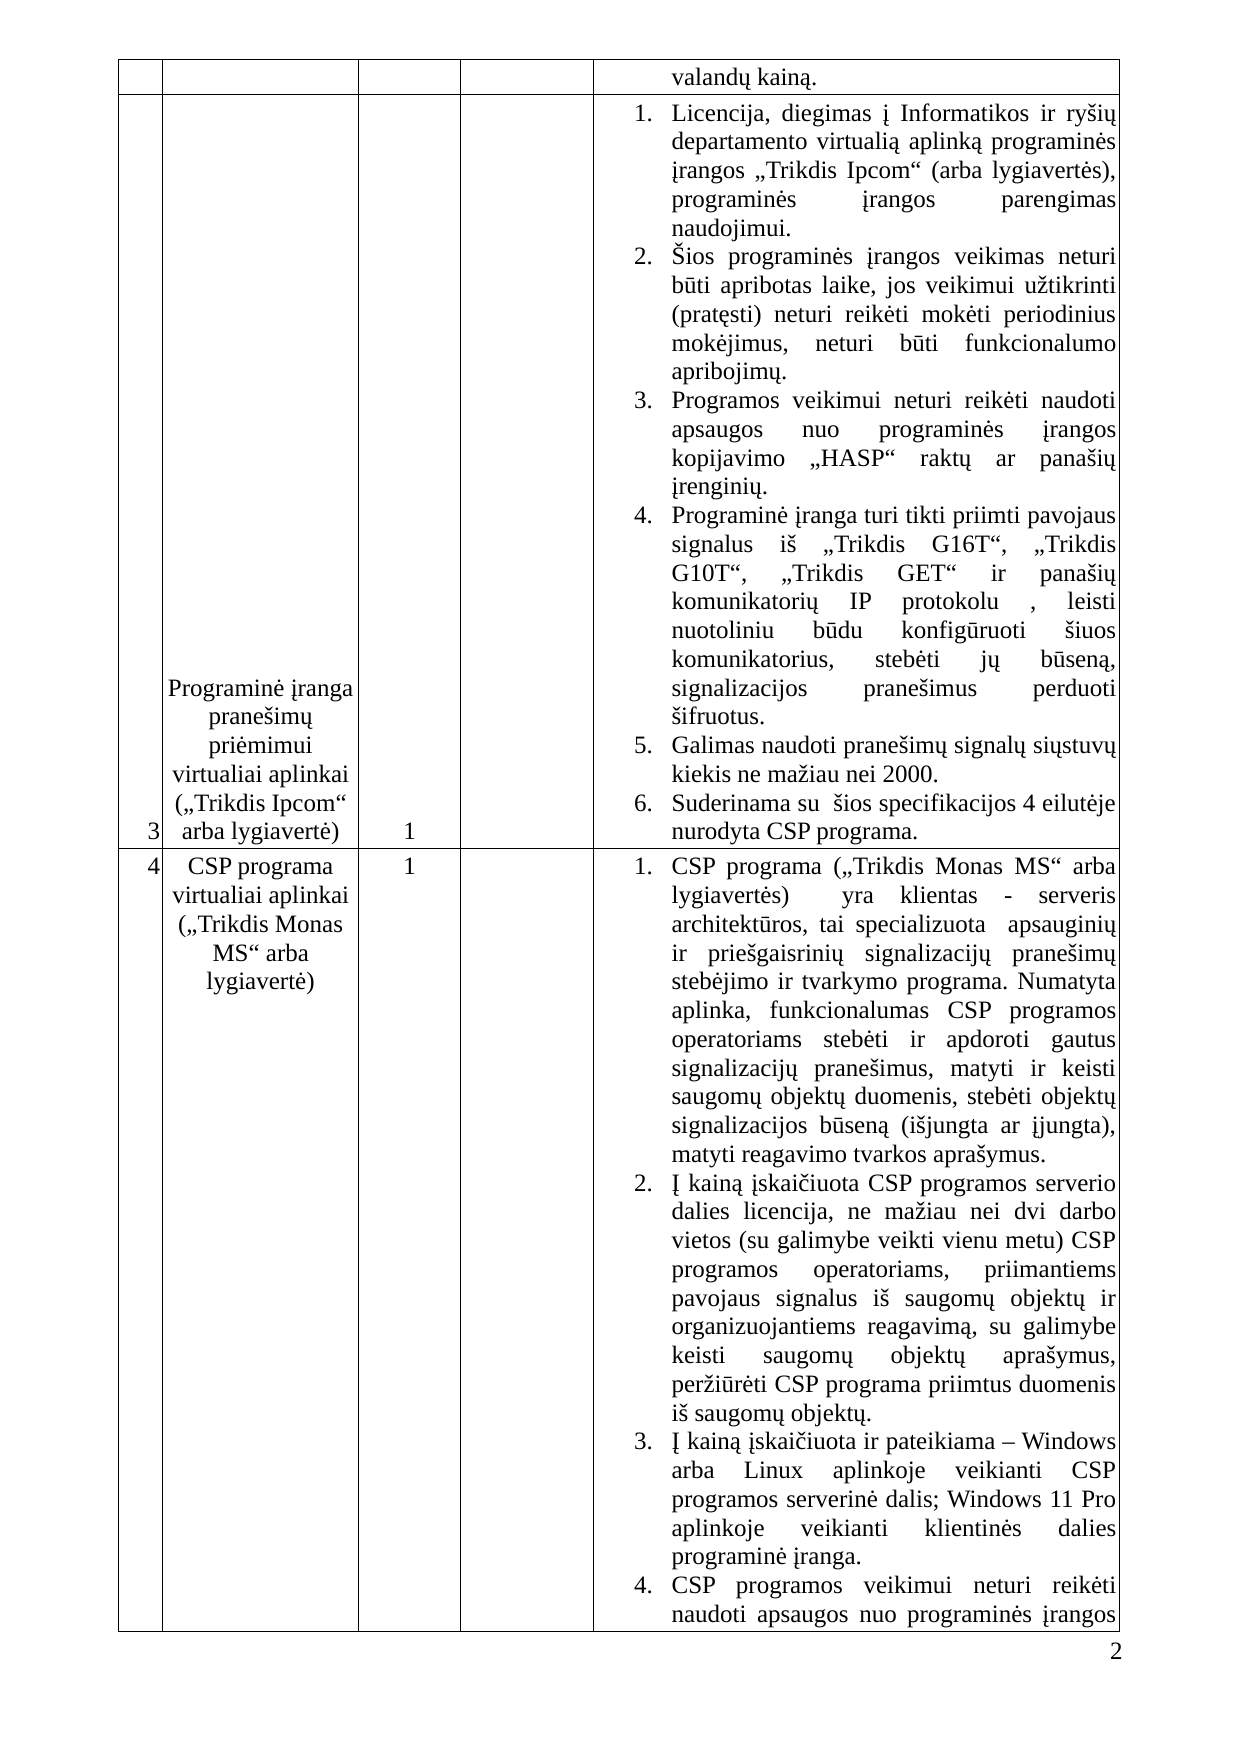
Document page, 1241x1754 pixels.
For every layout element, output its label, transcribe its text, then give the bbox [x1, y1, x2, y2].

table_cell 1 [359, 849, 460, 1631]
table_cell [119, 60, 162, 94]
table_cell 4 [119, 849, 162, 1631]
table_cell CSP programa virtualiai aplinkai („Trikdis Monas MS“ arba lygiavertė) [163, 849, 358, 1631]
table_cell 1 [359, 95, 460, 848]
table_cell [163, 60, 358, 94]
table_cell 3 [119, 95, 162, 848]
table_cell [359, 60, 460, 94]
table_cell CSP programa („Trikdis Monas MS“ arba lygiavertės) yra klientas - serveris architektūros, tai specializuota apsauginių ir priešgaisrinių signalizacijų pranešimų stebėjimo ir tvarkymo programa. Numatyta aplinka, funkcionalumas CSP programos operatoriams stebėti ir apdoroti gautus signalizacijų pranešimus, matyti ir keisti saugomų objektų duomenis, stebėti objektų signalizacijos būseną (išjungta ar įjungta), matyti reagavimo tvarkos aprašymus. Į kainą įskaičiuota CSP programos serverio dalies licencija, ne mažiau nei dvi darbo vietos (su galimybe veikti vienu metu) CSP programos operatoriams, priimantiems pavojaus signalus iš saugomų objektų ir organizuojantiems reagavimą, su galimybe keisti saugomų objektų aprašymus, peržiūrėti CSP programa priimtus duomenis iš saugomų objektų. Į kainą įskaičiuota ir pateikiama – Windows arba Linux aplinkoje veikianti CSP programos serverinė dalis; Windows 11 Pro aplinkoje veikianti klientinės dalies programinė įranga. CSP programos veikimui neturi reikėti naudoti apsaugos nuo programinės įrangos [594, 849, 1119, 1631]
table_cell [461, 60, 593, 94]
table_cell [461, 849, 593, 1631]
table_cell [461, 95, 593, 848]
table_cell valandų kainą. [594, 60, 1119, 94]
table_cell Licencija, diegimas į Informatikos ir ryšių departamento virtualią aplinką programinės įrangos „Trikdis Ipcom“ (arba lygiavertės), programinės įrangos parengimas naudojimui. Šios programinės įrangos veikimas neturi būti apribotas laike, jos veikimui užtikrinti (pratęsti) neturi reikėti mokėti periodinius mokėjimus, neturi būti funkcionalumo apribojimų. Programos veikimui neturi reikėti naudoti apsaugos nuo programinės įrangos kopijavimo „HASP“ raktų ar panašių įrenginių. Programinė įranga turi tikti priimti pavojaus signalus iš „Trikdis G16T“, „Trikdis G10T“, „Trikdis GET“ ir panašių komunikatorių IP protokolu , leisti nuotoliniu būdu konfigūruoti šiuos komunikatorius, stebėti jų būseną, signalizacijos pranešimus perduoti šifruotus. Galimas naudoti pranešimų signalų siųstuvų kiekis ne mažiau nei 2000. Suderinama su šios specifikacijos 4 eilutėje nurodyta CSP programa. [594, 95, 1119, 848]
table_cell Programinė įranga pranešimų priėmimui virtualiai aplinkai („Trikdis Ipcom“ arba lygiavertė) [163, 95, 358, 848]
